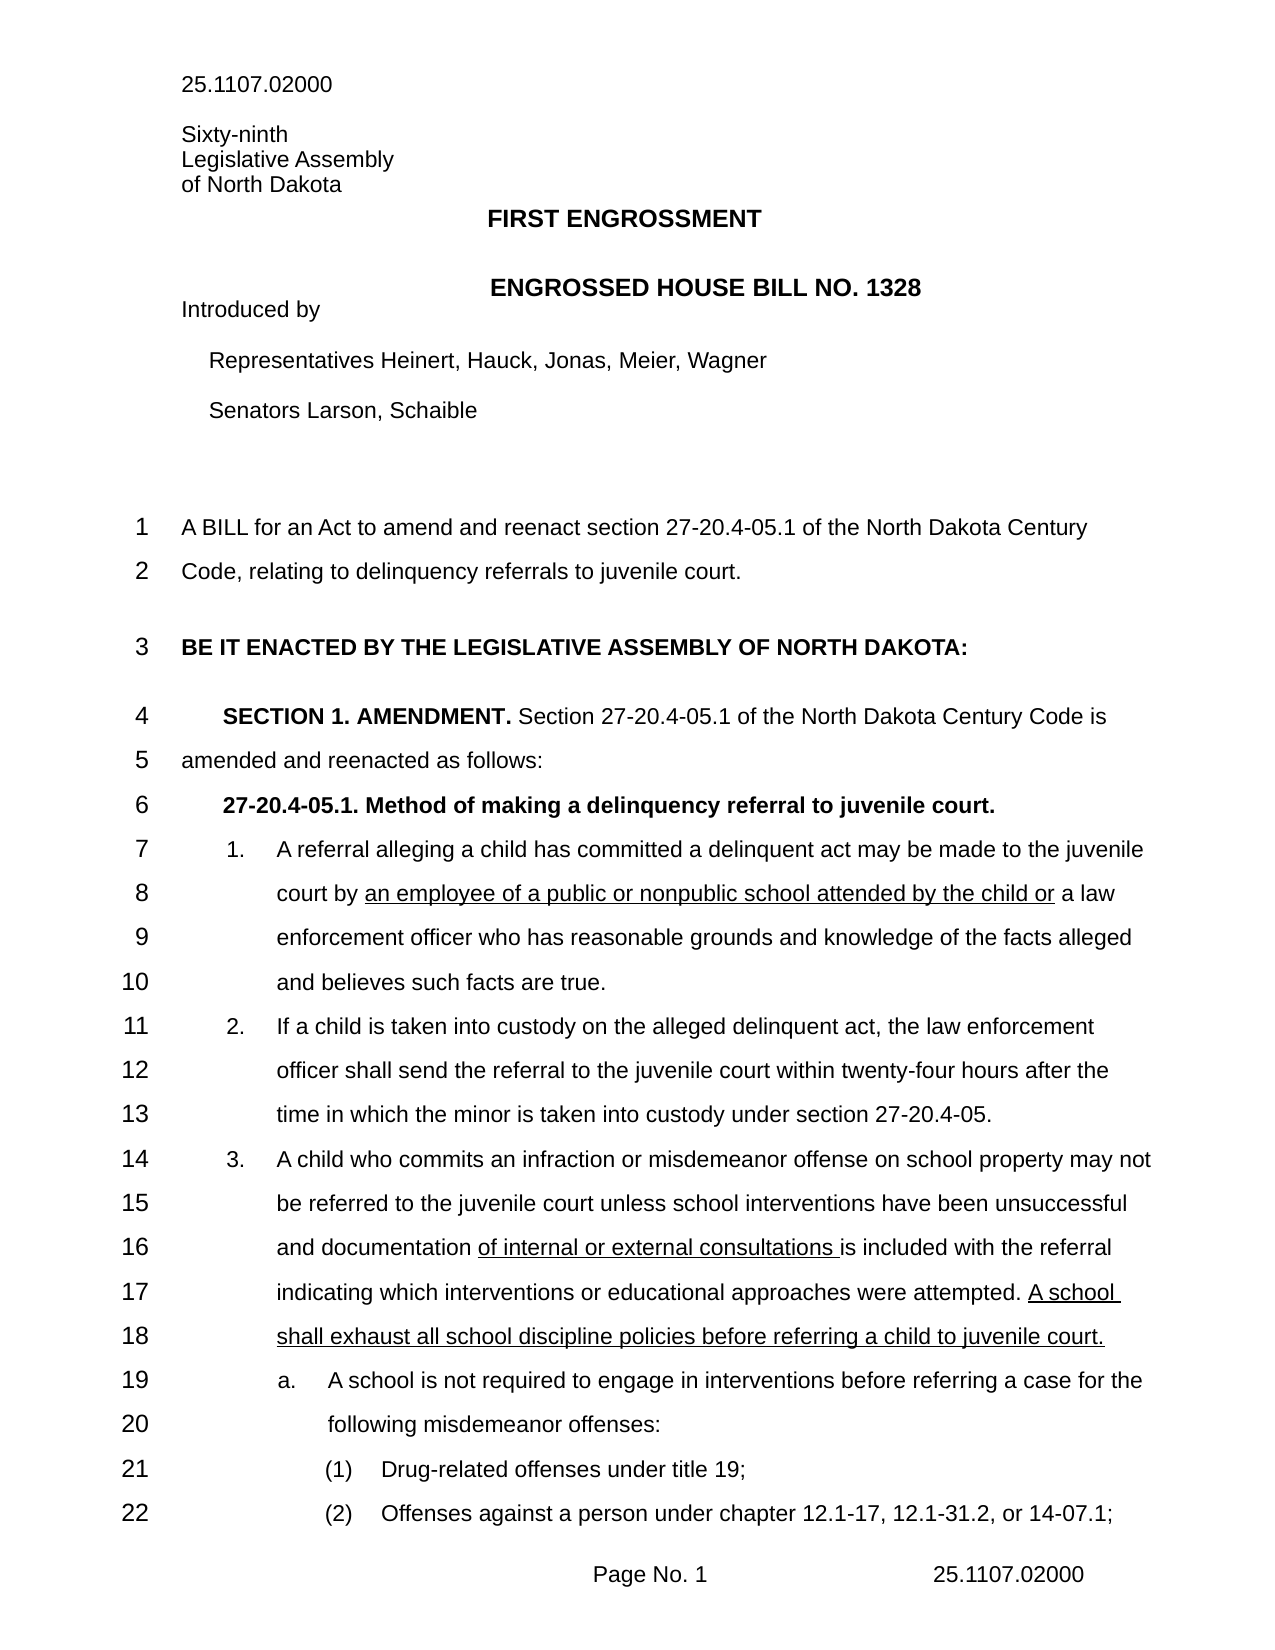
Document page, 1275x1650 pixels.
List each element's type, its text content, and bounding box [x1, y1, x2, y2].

text Legislative Assembly [181, 148, 1154, 173]
title FIRST ENGROSSMENT [487, 206, 762, 233]
text SECTION 1. AMENDMENT. Section 27‑20.4‑05.1 of the North Dakota Century Code is amended and reenacted as follows: [181, 689, 1154, 778]
text of North Dakota [181, 173, 1154, 198]
text 25.1107.02000 [181, 73, 1154, 98]
subtitle 27‑20.4‑05.1. Method of making a delinquency referral to juvenile court. [181, 778, 1154, 822]
text 2. If a child is taken into custody on the alleged delinquent act, the law enforcement officer shall send the referral to the juvenile court within twenty‑four hours after the time in which the minor is taken into custody under section 27‑20.4‑05. [181, 999, 1154, 1132]
text (1) Drug-related offenses under title 19; [181, 1442, 1154, 1486]
text a. A school is not required to engage in interventions before referring a case for the following misdemeanor offenses: [181, 1353, 1154, 1442]
text (2) Offenses against a person under chapter 12.1‑17, 12.1‑31.2, or 14‑07.1; [181, 1486, 1154, 1530]
text 1. A referral alleging a child has committed a delinquent act may be made to the juvenile court by an employee of a public or nonpublic school attended by the child or a law enforcement officer who has reasonable grounds and knowledge of the facts alleged and believes such facts are true. [181, 822, 1154, 999]
text Sixty-ninth [181, 123, 1154, 148]
title A BILL for an Act to amend and reenact section 27‑20.4‑05.1 of the North Dakota Century Code, relating to delinquency referrals to juvenile court. [181, 500, 1154, 588]
text Representatives Heinert, Hauck, Jonas, Meier, Wagner [208, 350, 1154, 373]
text Introduced by [181, 298, 1154, 323]
text 3. A child who commits an infraction or misdemeanor offense on school property may not be referred to the juvenile court unless school interventions have been unsuccessful and documentation of internal or external consultations is included with the referral indicating which interventions or educational approaches were attempted. A school shall exhaust all school discipline policies before referring a child to juvenile court. [181, 1132, 1154, 1353]
text Senators Larson, Schaible [208, 400, 1154, 423]
title ENGROSSED House BILL NO. 1328 [490, 272, 921, 301]
text BE IT ENACTED BY THE LEGISLATIVE ASSEMBLY OF NORTH DAKOTA: [181, 620, 1154, 664]
